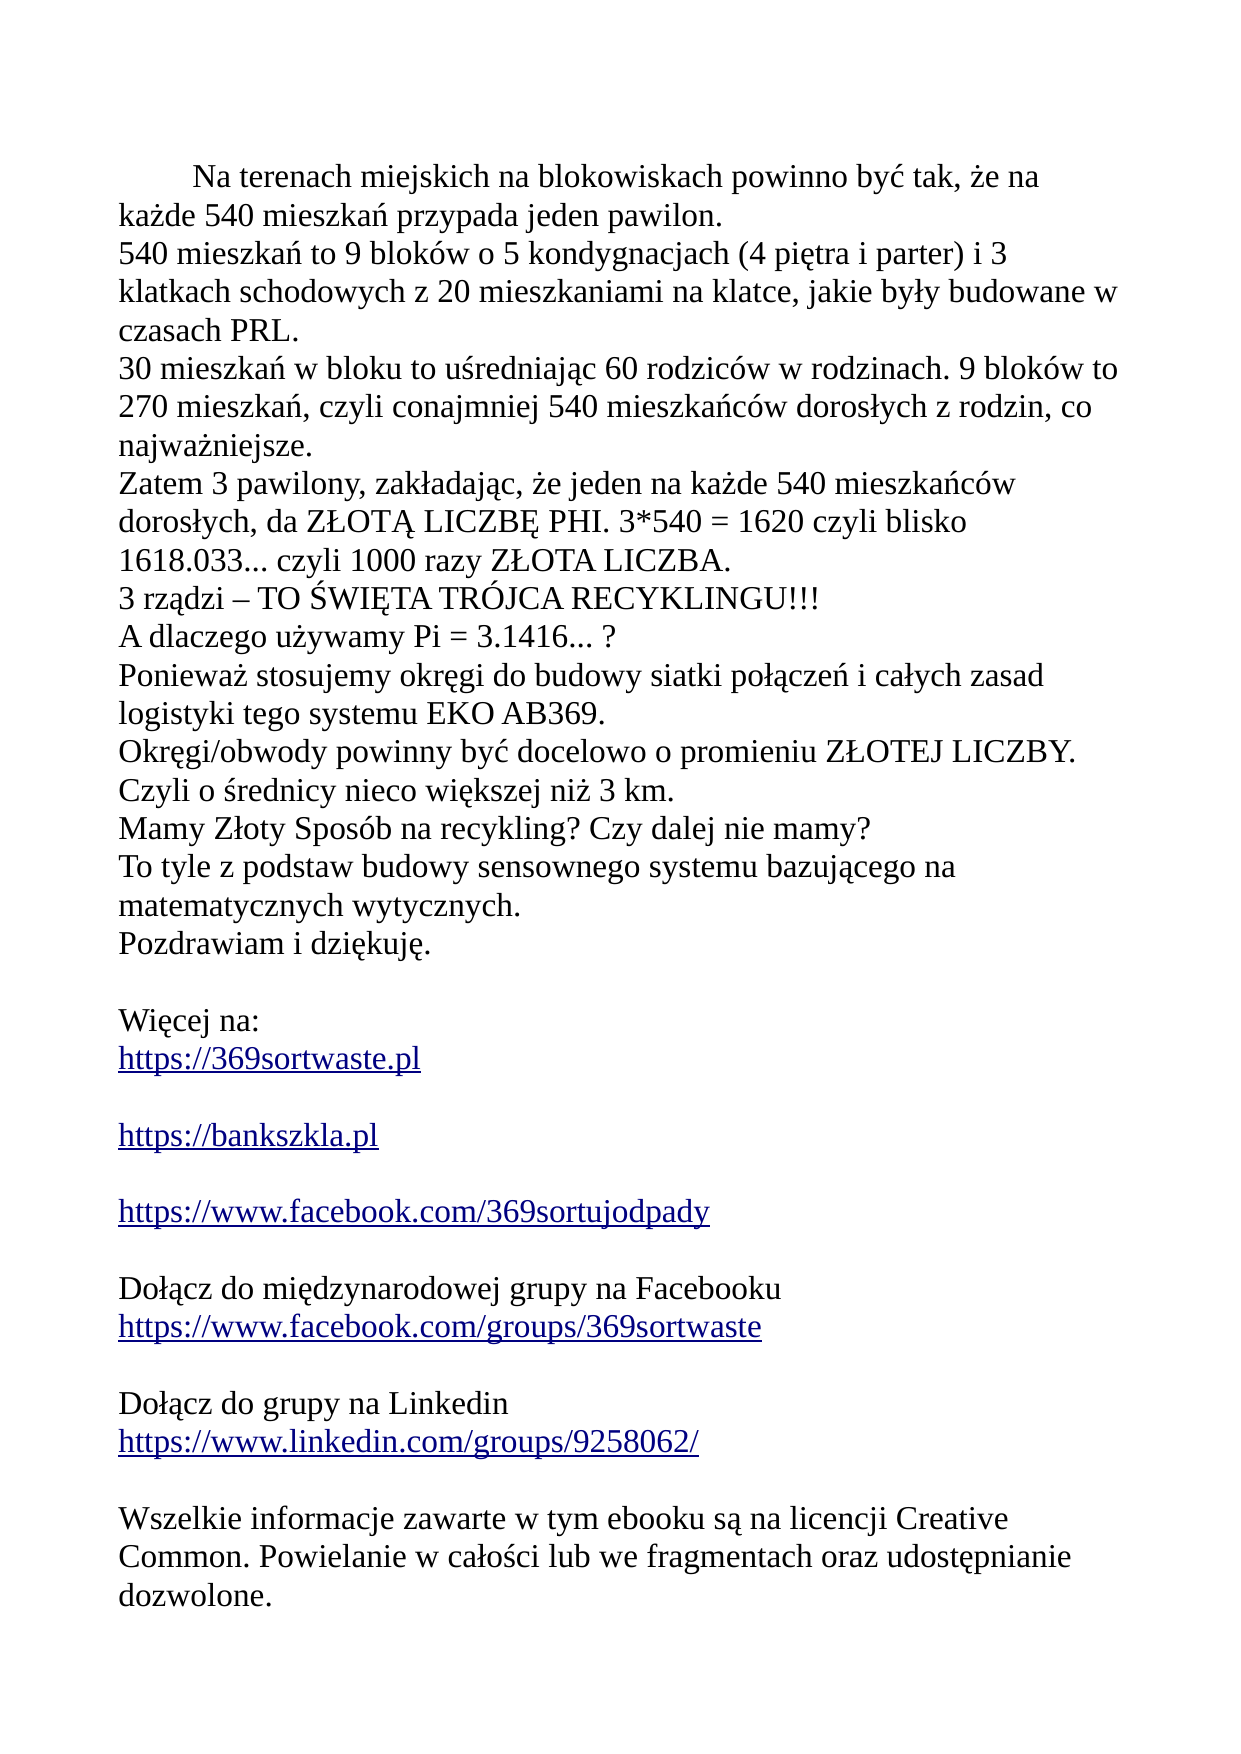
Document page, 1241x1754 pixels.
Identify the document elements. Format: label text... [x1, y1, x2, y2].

text https://bankszkla.pl [118, 1115, 1122, 1153]
text 30 mieszkań w bloku to uśredniając 60 rodziców w rodzinach. 9 bloków to 270 mieszkań, czyli conajmniej 540 mieszkańców dorosłych z rodzin, co najważniejsze. [118, 348, 1122, 463]
text Ponieważ stosujemy okręgi do budowy siatki połączeń i całych zasad logistyki tego systemu EKO AB369. [118, 655, 1122, 731]
text Mamy Złoty Sposób na recykling? Czy dalej nie mamy? [118, 808, 1122, 846]
text 3 rządzi – TO ŚWIĘTA TRÓJCA RECYKLINGU!!! [118, 578, 1122, 616]
text Więcej na: [118, 1000, 1122, 1038]
text To tyle z podstaw budowy sensownego systemu bazującego na matematycznych wytycznych. [118, 846, 1122, 923]
text https://369sortwaste.pl [118, 1038, 1122, 1076]
text Na terenach miejskich na blokowiskach powinno być tak, że na każde 540 mieszkań przypada jeden pawilon. [118, 156, 1122, 233]
text 540 mieszkań to 9 bloków o 5 kondygnacjach (4 piętra i parter) i 3 klatkach schodowych z 20 mieszkaniami na klatce, jakie były budowane w czasach PRL. [118, 233, 1122, 348]
text Pozdrawiam i dziękuję. [118, 923, 1122, 961]
text Dołącz do grupy na Linkedin [118, 1383, 1122, 1421]
text Wszelkie informacje zawarte w tym ebooku są na licencji Creative Common. Powielanie w całości lub we fragmentach oraz udostępnianie dozwolone. [118, 1498, 1122, 1613]
text Dołącz do międzynarodowej grupy na Facebooku https://www.facebook.com/groups/369sortwaste [118, 1268, 1122, 1345]
text https://www.linkedin.com/groups/9258062/ [118, 1421, 1122, 1460]
text https://www.facebook.com/369sortujodpady [118, 1191, 1122, 1230]
text Okręgi/obwody powinny być docelowo o promieniu ZŁOTEJ LICZBY. Czyli o średnicy nieco większej niż 3 km. [118, 731, 1122, 808]
text A dlaczego używamy Pi = 3.1416... ? [118, 616, 1122, 655]
text Zatem 3 pawilony, zakładając, że jeden na każde 540 mieszkańców dorosłych, da ZŁOTĄ LICZBĘ PHI. 3*540 = 1620 czyli blisko 1618.033... czyli 1000 razy ZŁOTA LICZBA. [118, 463, 1122, 578]
